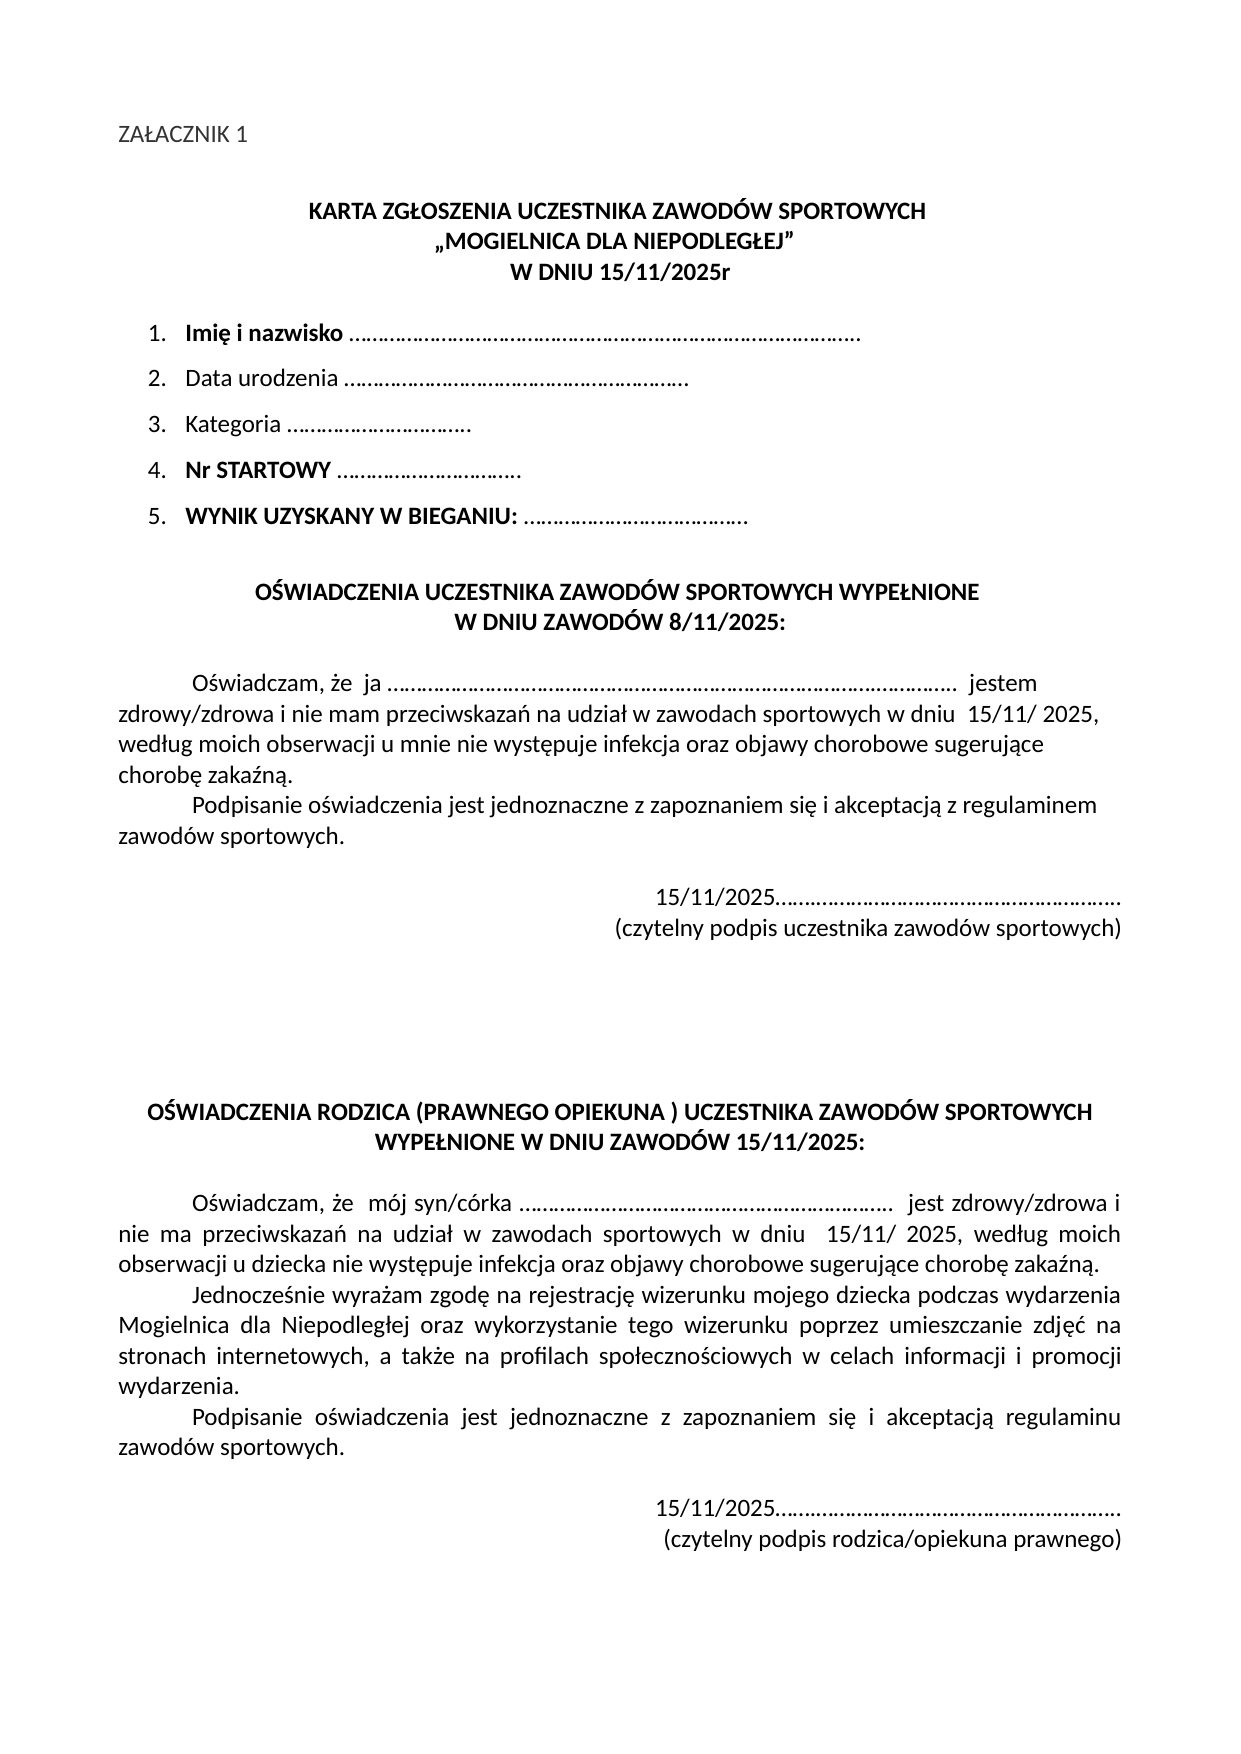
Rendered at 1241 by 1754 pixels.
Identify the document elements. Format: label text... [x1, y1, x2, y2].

text (czytelny podpis rodzica/opiekuna prawnego) [118, 1523, 1122, 1553]
text (czytelny podpis uczestnika zawodów sportowych) [118, 912, 1122, 942]
list Kategoria ………………………….. [148, 408, 1122, 439]
text OŚWIADCZENIA UCZESTNIKA ZAWODÓW SPORTOWYCH WYPEŁNIONE W DNIU ZAWODÓW 8/11/2025: [118, 576, 1122, 637]
text Podpisanie oświadczenia jest jednoznaczne z zapoznaniem się i akceptacją z regulaminem zawodów sportowych. [118, 790, 1122, 851]
text 15/11/2025…….…………………………………………….. [118, 881, 1122, 912]
text ZAŁACZNIK 1 [118, 118, 1122, 149]
list WYNIK UZYSKANY W BIEGANIU: ………………………………… [148, 500, 1122, 530]
text Podpisanie oświadczenia jest jednoznaczne z zapoznaniem się i akceptacją regulaminu zawodów sportowych. [118, 1401, 1122, 1462]
list Imię i nazwisko …………………………………………………………………………….. [148, 317, 1122, 347]
list Data urodzenia …………………………………………………… [148, 363, 1122, 393]
text KARTA ZGŁOSZENIA UCZESTNIKA ZAWODÓW SPORTOWYCH „MOGIELNICA DLA NIEPODLEGŁEJ” W DNIU 15/11/2025r [118, 195, 1122, 286]
text Jednocześnie wyrażam zgodę na rejestrację wizerunku mojego dziecka podczas wydarzenia Mogielnica dla Niepodległej oraz wykorzystanie tego wizerunku poprzez umieszczanie zdjęć na stronach internetowych, a także na profilach społecznościowych w celach informacji i promocji wydarzenia. [118, 1279, 1122, 1401]
text 15/11/2025…….…………………………………………….. [118, 1492, 1122, 1523]
text OŚWIADCZENIA RODZICA (PRAWNEGO OPIEKUNA ) UCZESTNIKA ZAWODÓW SPORTOWYCH WYPEŁNIONE W DNIU ZAWODÓW 15/11/2025: [118, 1096, 1122, 1157]
list Nr STARTOWY ………………………….. [148, 454, 1122, 484]
text Oświadczam, że mój syn/córka ……………………………………………………….. jest zdrowy/zdrowa i nie ma przeciwskazań na udział w zawodach sportowych w dniu 15/11/ 2025, według moich obserwacji u dziecka nie występuje infekcja oraz objawy chorobowe sugerujące chorobę zakaźną. [118, 1187, 1122, 1279]
text Oświadczam, że ja ………………………………………………………………………….………….. jestem zdrowy/zdrowa i nie mam przeciwskazań na udział w zawodach sportowych w dniu 15/11/ 2025, według moich obserwacji u mnie nie występuje infekcja oraz objawy chorobowe sugerujące chorobę zakaźną. [118, 668, 1122, 790]
